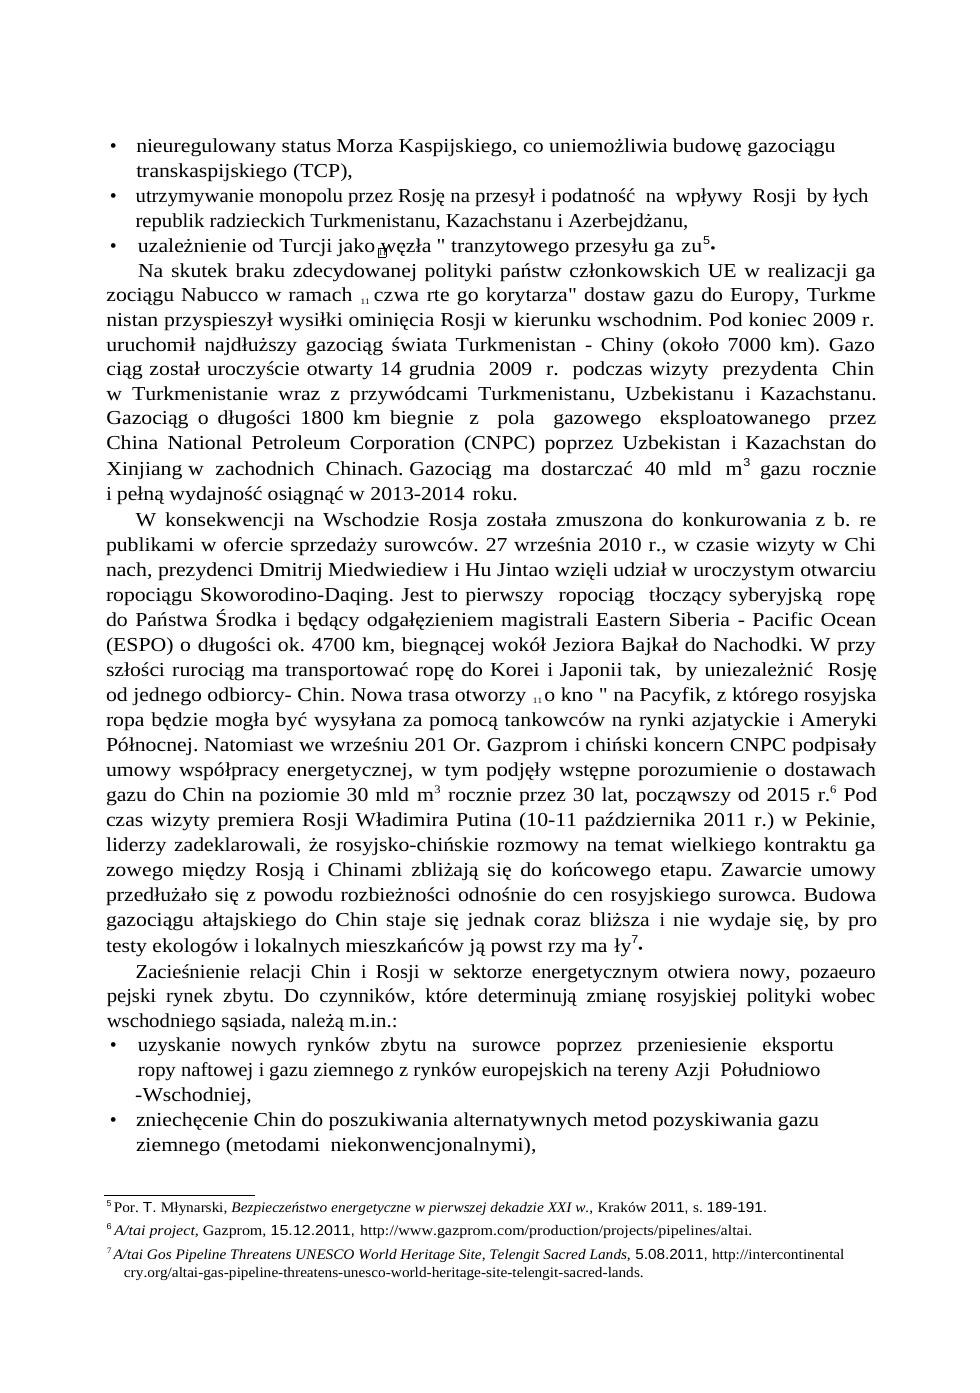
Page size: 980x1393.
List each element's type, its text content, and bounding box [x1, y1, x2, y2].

text 6 A/tai project, Gazprom, 15.12.2011, http://www.gazprom.com/production/projects/pipelines/altai. [106, 1222, 889, 1239]
list zniechęcenie Chin do poszukiwania alternatywnych metod pozyskiwania gazu ziemnego (metodami niekonwencjonalnymi), [109, 1108, 874, 1156]
text Zacieśnienie relacji Chin i Rosji w sektorze energetycznym otwiera nowy, pozaeuro­ pejski rynek zbytu. Do czynników, które determinują zmianę rosyjskiej polityki wobec wschodniego sąsiada, należą m.in.: [107, 960, 876, 1032]
text 5 Por. T. Młynarski, Bezpieczeństwo energetyczne w pierwszej dekadzie XXI w., Kraków 2011, s. 189-191. [106, 1198, 889, 1215]
list uzyskanie nowych rynków zbytu na surowce poprzez przeniesienie eksportu ropy naftowej i gazu ziemnego z rynków europejskich na tereny Azji Południowo­ [109, 1033, 875, 1081]
list uzależnienie od Turcji jako węzła " tranzytowego przesyłu ga zu5• [109, 234, 889, 257]
list nieuregulowany status Morza Kaspijskiego, co uniemożliwia budowę gazociągu transkaspijskiego (TCP), [109, 134, 873, 182]
text Na skutek braku zdecydowanej polityki państw członkowskich UE w realizacji ga­ zociągu Nabucco w ramach 11 czwa rte go korytarza" dostaw gazu do Europy, Turkme­ nistan przyspieszył wysiłki ominięcia Rosji w kierunku wschodnim. Pod koniec 2009 r. uruchomił najdłuższy gazociąg świata Turkmenistan - Chiny (około 7000 km). Gazo­ ciąg został uroczyście otwarty 14 grudnia 2009 r. podczas wizyty prezydenta Chin w Turkmenistanie wraz z przywódcami Turkmenistanu, Uzbekistanu i Kazachstanu. Gazociąg o długości 1800 km biegnie z pola gazowego eksploatowanego przez China National Petroleum Corporation (CNPC) poprzez Uzbekistan i Kazachstan do Xinjiang w zachodnich Chinach. Gazociąg ma dostarczać 40 mld m3 gazu rocznie i pełną wydajność osiągnąć w 2013-2014 roku. [106, 259, 877, 505]
text -Wschodniej, [135, 1083, 889, 1106]
list utrzymywanie monopolu przez Rosję na przesył i podatność na wpływy Rosji by­ łych republik radzieckich Turkmenistanu, Kazachstanu i Azerbejdżanu, [109, 184, 877, 232]
text W konsekwencji na Wschodzie Rosja została zmuszona do konkurowania z b. re­ publikami w ofercie sprzedaży surowców. 27 września 2010 r., w czasie wizyty w Chi­ nach, prezydenci Dmitrij Miedwiediew i Hu Jintao wzięli udział w uroczystym otwarciu ropociągu Skoworodino-Daqing. Jest to pierwszy ropociąg tłoczący syberyjską ropę do Państwa Środka i będący odgałęzieniem magistrali Eastern Siberia - Pacific Ocean (ESPO) o długości ok. 4700 km, biegnącej wokół Jeziora Bajkał do Nachodki. W przy­ szłości rurociąg ma transportować ropę do Korei i Japonii tak, by uniezależnić Rosję od jednego odbiorcy- Chin. Nowa trasa otworzy 11 o kno " na Pacyfik, z którego rosyjska ropa będzie mogła być wysyłana za pomocą tankowców na rynki azjatyckie i Ameryki Północnej. Natomiast we wrześniu 201 Or. Gazprom i chiński koncern CNPC podpisały umowy współpracy energetycznej, w tym podjęły wstępne porozumienie o dostawach gazu do Chin na poziomie 30 mld m3 rocznie przez 30 lat, począwszy od 2015 r.6 Pod­ czas wizyty premiera Rosji Władimira Putina (10-11 października 2011 r.) w Pekinie, liderzy zadeklarowali, że rosyjsko-chińskie rozmowy na temat wielkiego kontraktu ga­ zowego między Rosją i Chinami zbliżają się do końcowego etapu. Zawarcie umowy przedłużało się z powodu rozbieżności odnośnie do cen rosyjskiego surowca. Budowa gazociągu ałtajskiego do Chin staje się jednak coraz bliższa i nie wydaje się, by pro­ testy ekologów i lokalnych mieszkańców ją powst rzy ma ły7• [106, 508, 877, 957]
text 7 A/tai Gos Pipeline Threatens UNESCO World Heritage Site, Telengit Sacred Lands, 5.08.2011, http://intercontinental­ cry.org/altai-gas-pipeline-threatens-unesco-world-heritage-site-telengit-sacred-lands. [107, 1246, 877, 1281]
